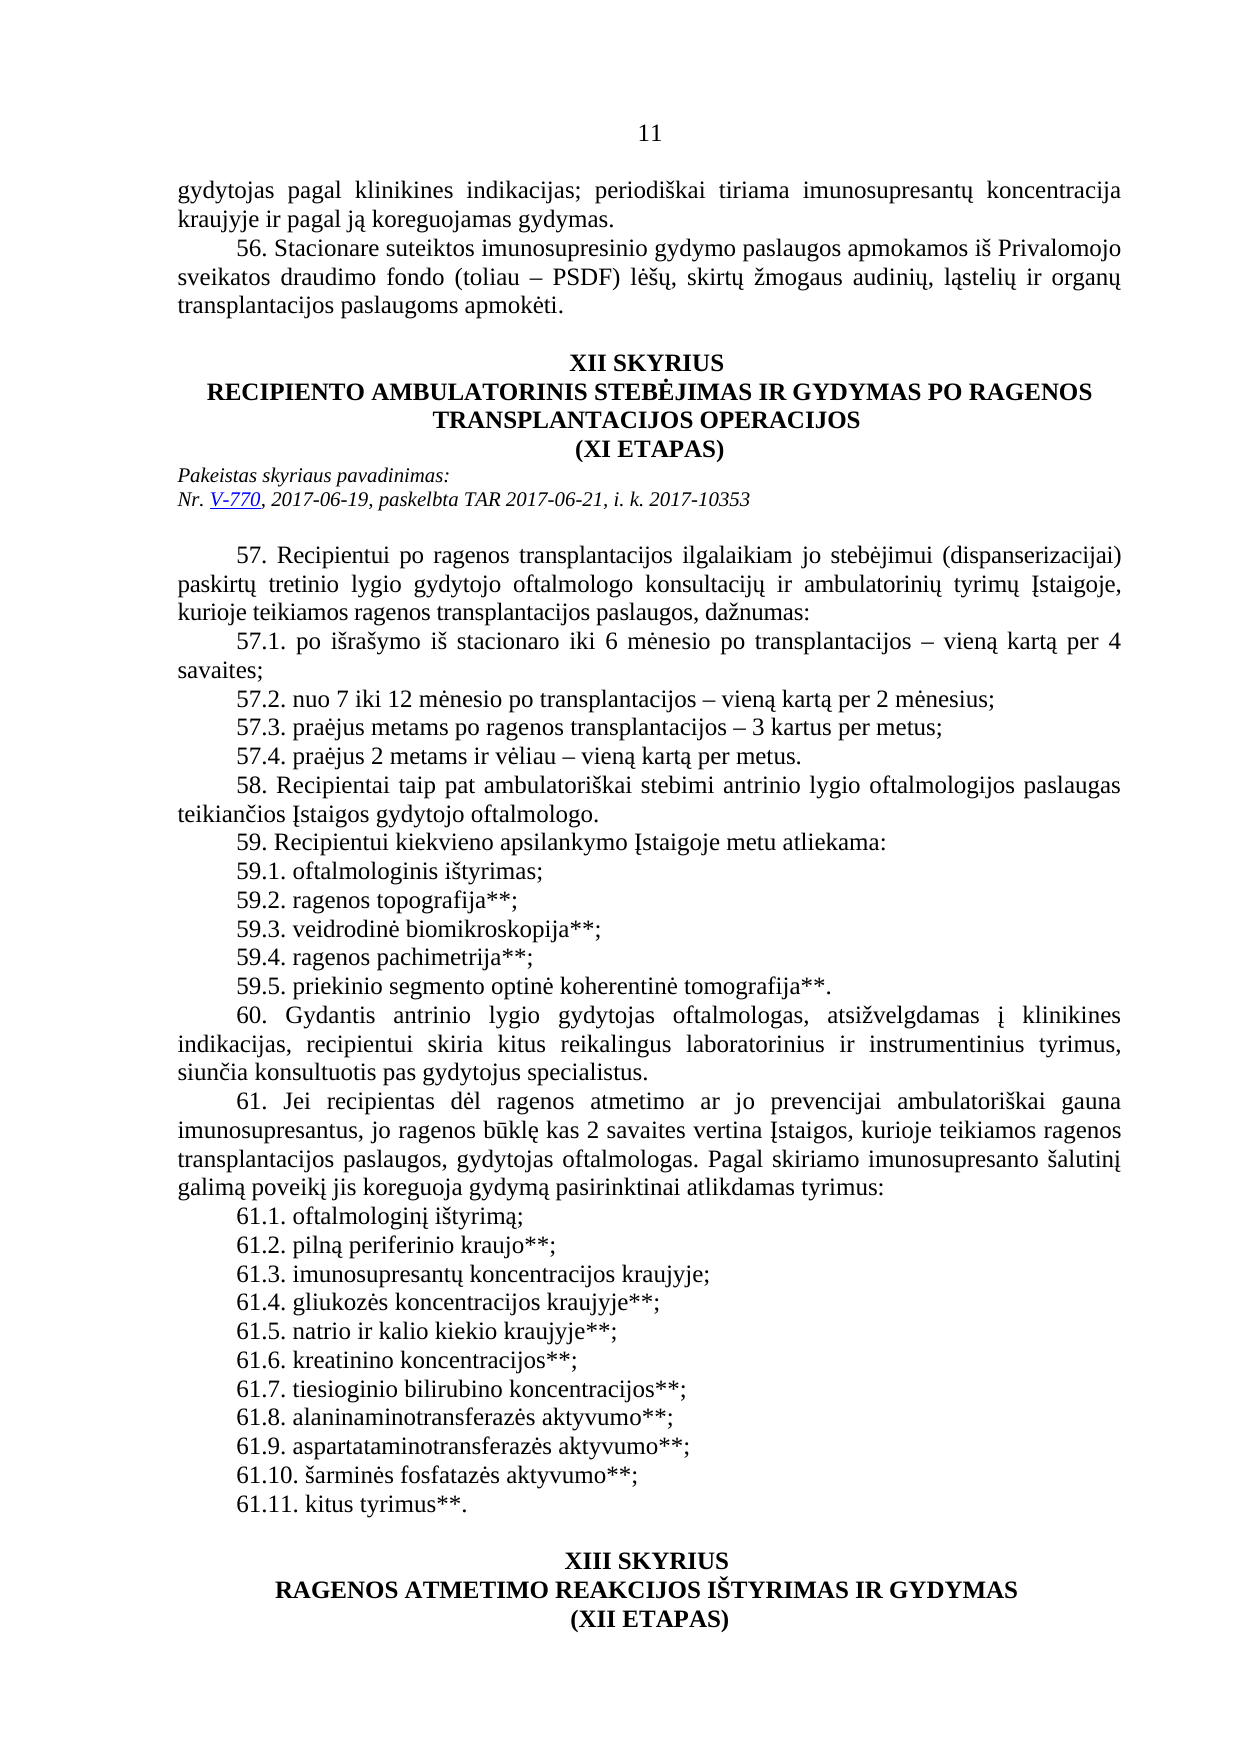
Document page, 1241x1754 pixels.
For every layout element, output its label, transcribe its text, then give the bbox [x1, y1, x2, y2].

text XIII SKYRIUS RAGENOS ATMETIMO REAKCIJOS IŠTYRIMAS IR GYDYMAS [177, 1546, 1122, 1604]
text 61.3. imunosupresantų koncentracijos kraujyje; [177, 1259, 1122, 1287]
text 60. Gydantis antrinio lygio gydytojas oftalmologas, atsižvelgdamas į klinikines indikacijas, recipientui skiria kitus reikalingus laboratorinius ir instrumentinius tyrimus, siunčia konsultuotis pas gydytojus specialistus. [177, 1000, 1122, 1086]
text 61.4. gliukozės koncentracijos kraujyje**; [177, 1287, 1122, 1316]
text 57.1. po išrašymo iš stacionaro iki 6 mėnesio po transplantacijos – vieną kartą per 4 savaites; [177, 626, 1122, 684]
text (XII ETAPAS) [177, 1604, 1122, 1632]
text 61.5. natrio ir kalio kiekio kraujyje**; [177, 1316, 1122, 1345]
text 61.10. šarminės fosfatazės aktyvumo**; [177, 1460, 1122, 1489]
text 61.2. pilną periferinio kraujo**; [177, 1230, 1122, 1259]
text 57. Recipientui po ragenos transplantacijos ilgalaikiam jo stebėjimui (dispanserizacijai) paskirtų tretinio lygio gydytojo oftalmologo konsultacijų ir ambulatorinių tyrimų Įstaigoje, kurioje teikiamos ragenos transplantacijos paslaugos, dažnumas: [177, 540, 1122, 626]
text (XI ETAPAS) [177, 434, 1122, 463]
text 58. Recipientai taip pat ambulatoriškai stebimi antrinio lygio oftalmologijos paslaugas teikiančios Įstaigos gydytojo oftalmologo. [177, 770, 1122, 827]
text 61.8. alaninaminotransferazės aktyvumo**; [177, 1402, 1122, 1431]
text 61.9. aspartataminotransferazės aktyvumo**; [177, 1431, 1122, 1460]
text 57.4. praėjus 2 metams ir vėliau – vieną kartą per metus. [177, 741, 1122, 770]
text 57.2. nuo 7 iki 12 mėnesio po transplantacijos – vieną kartą per 2 mėnesius; [177, 684, 1122, 712]
text 61.7. tiesioginio bilirubino koncentracijos**; [177, 1374, 1122, 1402]
text 57.3. praėjus metams po ragenos transplantacijos – 3 kartus per metus; [177, 712, 1122, 741]
text 61. Jei recipientas dėl ragenos atmetimo ar jo prevencijai ambulatoriškai gauna imunosupresantus, jo ragenos būklę kas 2 savaites vertina Įstaigos, kurioje teikiamos ragenos transplantacijos paslaugos, gydytojas oftalmologas. Pagal skiriamo imunosupresanto šalutinį galimą poveikį jis koreguoja gydymą pasirinktinai atlikdamas tyrimus: [177, 1086, 1122, 1201]
text Pakeistas skyriaus pavadinimas: [177, 463, 1122, 487]
text Nr. V-770, 2017-06-19, paskelbta TAR 2017-06-21, i. k. 2017-10353 [177, 487, 1122, 511]
text 61.1. oftalmologinį ištyrimą; [177, 1201, 1122, 1230]
text 59.1. oftalmologinis ištyrimas; [177, 856, 1122, 885]
text gydytojas pagal klinikines indikacijas; periodiškai tiriama imunosupresantų koncentracija kraujyje ir pagal ją koreguojamas gydymas. [177, 176, 1122, 233]
text 59.4. ragenos pachimetrija**; [177, 942, 1122, 971]
text 59.3. veidrodinė biomikroskopija**; [177, 914, 1122, 942]
text 59. Recipientui kiekvieno apsilankymo Įstaigoje metu atliekama: [177, 827, 1122, 856]
text 61.6. kreatinino koncentracijos**; [177, 1345, 1122, 1374]
text 61.11. kitus tyrimus**. [177, 1489, 1122, 1517]
text XII SKYRIUS RECIPIENTO AMBULATORINIS STEBĖJIMAS IR GYDYMAS PO RAGENOS TRANSPLANTACIJOS OPERACIJOS [177, 348, 1122, 434]
text 56. Stacionare suteiktos imunosupresinio gydymo paslaugos apmokamos iš Privalomojo sveikatos draudimo fondo (toliau – PSDF) lėšų, skirtų žmogaus audinių, ląstelių ir organų transplantacijos paslaugoms apmokėti. [177, 233, 1122, 319]
text 59.5. priekinio segmento optinė koherentinė tomografija**. [177, 971, 1122, 1000]
text 59.2. ragenos topografija**; [177, 885, 1122, 914]
